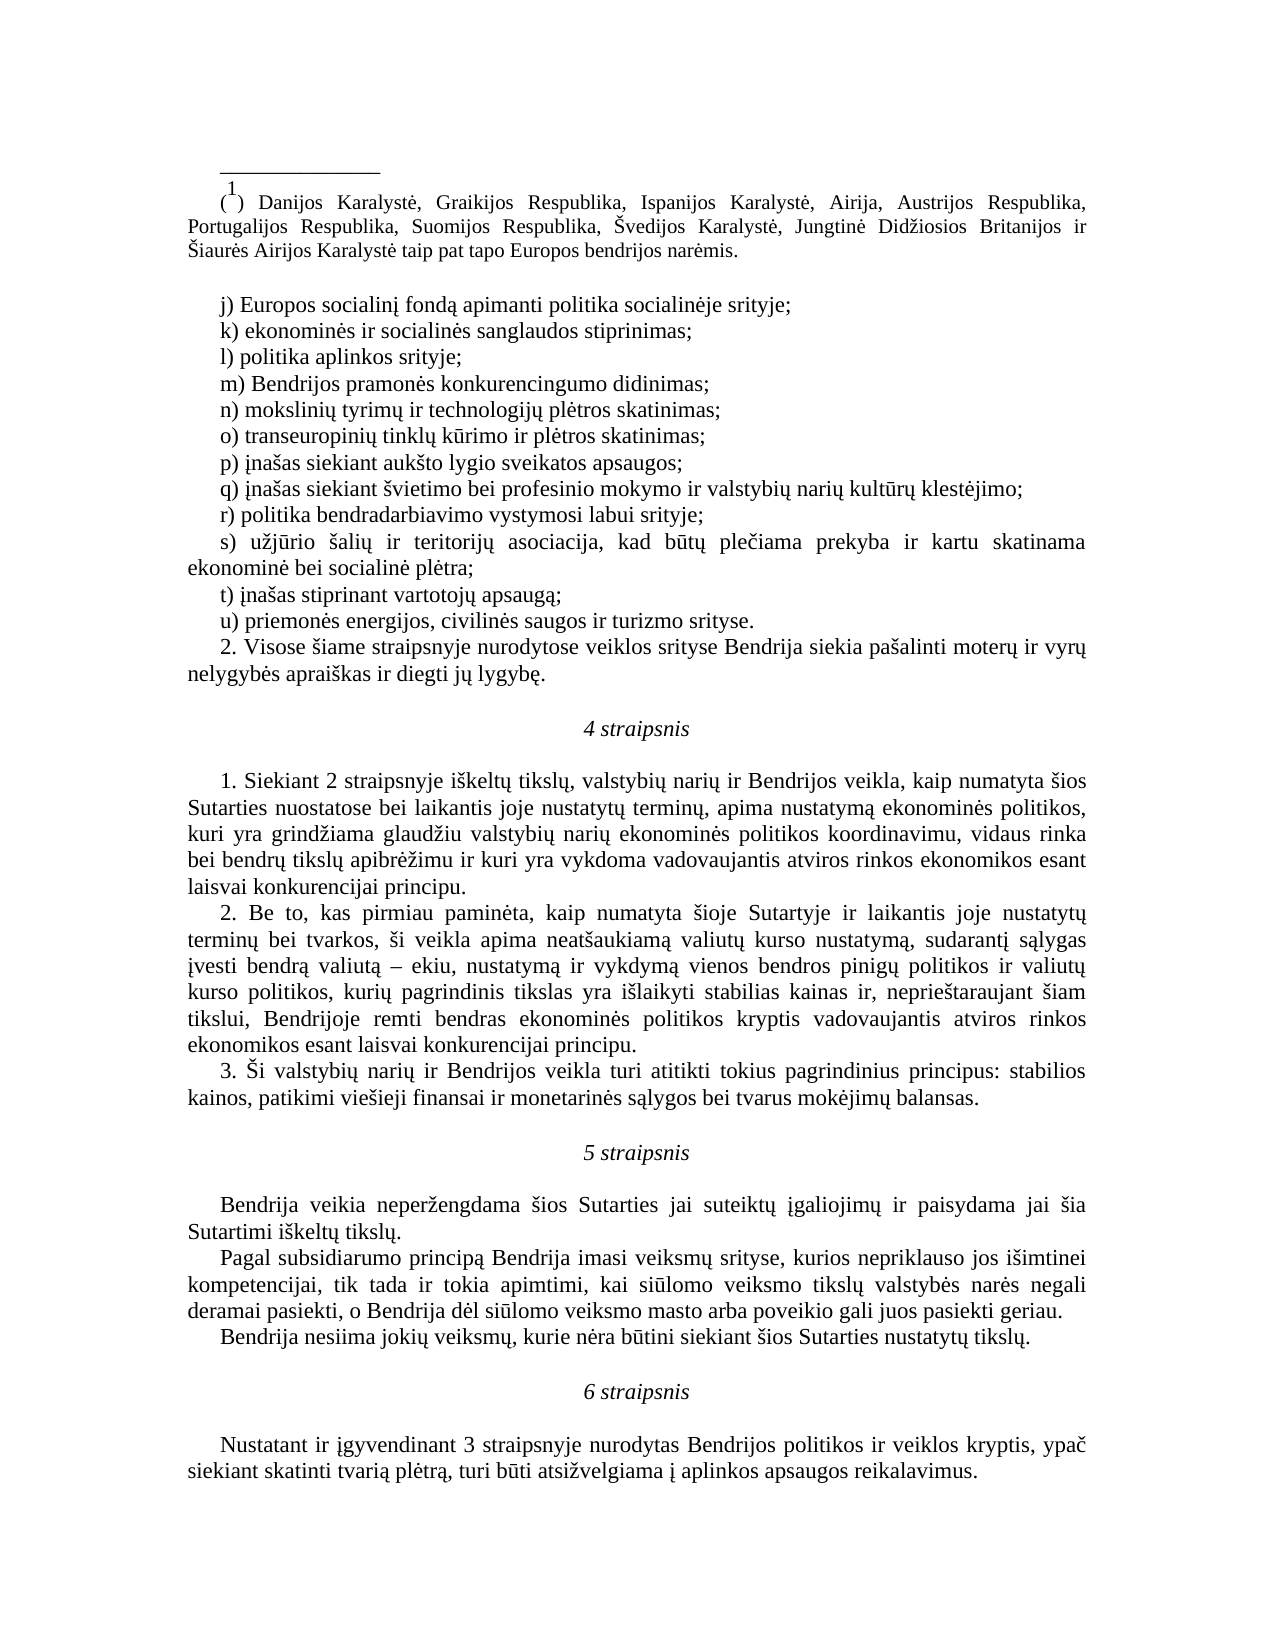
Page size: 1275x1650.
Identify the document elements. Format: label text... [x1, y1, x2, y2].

text p) įnašas siekiant aukšto lygio sveikatos apsaugos; [187, 449, 1088, 475]
text ______________ [187, 150, 1088, 176]
text 6 straipsnis [187, 1378, 1088, 1405]
text q) įnašas siekiant švietimo bei profesinio mokymo ir valstybių narių kultūrų klestėjimo; [187, 475, 1088, 502]
text t) įnašas stiprinant vartotojų apsaugą; [187, 581, 1088, 607]
text n) mokslinių tyrimų ir technologijų plėtros skatinimas; [187, 396, 1088, 422]
text 5 straipsnis [187, 1139, 1088, 1165]
text Bendrija nesiima jokių veiksmų, kurie nėra būtini siekiant šios Sutarties nustatytų tikslų. [187, 1323, 1088, 1350]
text 1. Siekiant 2 straipsnyje iškeltų tikslų, valstybių narių ir Bendrijos veikla, kaip numatyta šios Sutarties nuostatose bei laikantis joje nustatytų terminų, apima nustatymą ekonominės politikos, kuri yra grindžiama glaudžiu valstybių narių ekonominės politikos koordinavimu, vidaus rinka bei bendrų tikslų apibrėžimu ir kuri yra vykdoma vadovaujantis atviros rinkos ekonomikos esant laisvai konkurencijai principu. [187, 767, 1088, 899]
text m) Bendrijos pramonės konkurencingumo didinimas; [187, 370, 1088, 396]
text Pagal subsidiarumo principą Bendrija imasi veiksmų srityse, kurios nepriklauso jos išimtinei kompetencijai, tik tada ir tokia apimtimi, kai siūlomo veiksmo tikslų valstybės narės negali deramai pasiekti, o Bendrija dėl siūlomo veiksmo masto arba poveikio gali juos pasiekti geriau. [187, 1244, 1088, 1323]
text s) užjūrio šalių ir teritorijų asociacija, kad būtų plečiama prekyba ir kartu skatinama ekonominė bei socialinė plėtra; [187, 528, 1088, 581]
text Nustatant ir įgyvendinant 3 straipsnyje nurodytas Bendrijos politikos ir veiklos kryptis, ypač siekiant skatinti tvarią plėtrą, turi būti atsižvelgiama į aplinkos apsaugos reikalavimus. [187, 1431, 1088, 1484]
text r) politika bendradarbiavimo vystymosi labui srityje; [187, 502, 1088, 528]
text j) Europos socialinį fondą apimanti politika socialinėje srityje; [187, 291, 1088, 317]
text k) ekonominės ir socialinės sanglaudos stiprinimas; [187, 317, 1088, 343]
text o) transeuropinių tinklų kūrimo ir plėtros skatinimas; [187, 422, 1088, 449]
text Bendrija veikia neperžengdama šios Sutarties jai suteiktų įgaliojimų ir paisydama jai šia Sutartimi iškeltų tikslų. [187, 1192, 1088, 1244]
text l) politika aplinkos srityje; [187, 343, 1088, 370]
text 2. Be to, kas pirmiau paminėta, kaip numatyta šioje Sutartyje ir laikantis joje nustatytų terminų bei tvarkos, ši veikla apima neatšaukiamą valiutų kurso nustatymą, sudarantį sąlygas įvesti bendrą valiutą – ekiu, nustatymą ir vykdymą vienos bendros pinigų politikos ir valiutų kurso politikos, kurių pagrindinis tikslas yra išlaikyti stabilias kainas ir, neprieštaraujant šiam tikslui, Bendrijoje remti bendras ekonominės politikos kryptis vadovaujantis atviros rinkos ekonomikos esant laisvai konkurencijai principu. [187, 899, 1088, 1057]
text 3. Ši valstybių narių ir Bendrijos veikla turi atitikti tokius pagrindinius principus: stabilios kainos, patikimi viešieji finansai ir monetarinės sąlygos bei tvarus mokėjimų balansas. [187, 1057, 1088, 1110]
text 4 straipsnis [187, 715, 1088, 741]
text 2. Visose šiame straipsnyje nurodytose veiklos srityse Bendrija siekia pašalinti moterų ir vyrų nelygybės apraiškas ir diegti jų lygybę. [187, 633, 1088, 686]
text (1) Danijos Karalystė, Graikijos Respublika, Ispanijos Karalystė, Airija, Austrijos Respublika, Portugalijos Respublika, Suomijos Respublika, Švedijos Karalystė, Jungtinė Didžiosios Britanijos ir Šiaurės Airijos Karalystė taip pat tapo Europos bendrijos narėmis. [187, 176, 1088, 262]
text u) priemonės energijos, civilinės saugos ir turizmo srityse. [187, 607, 1088, 633]
